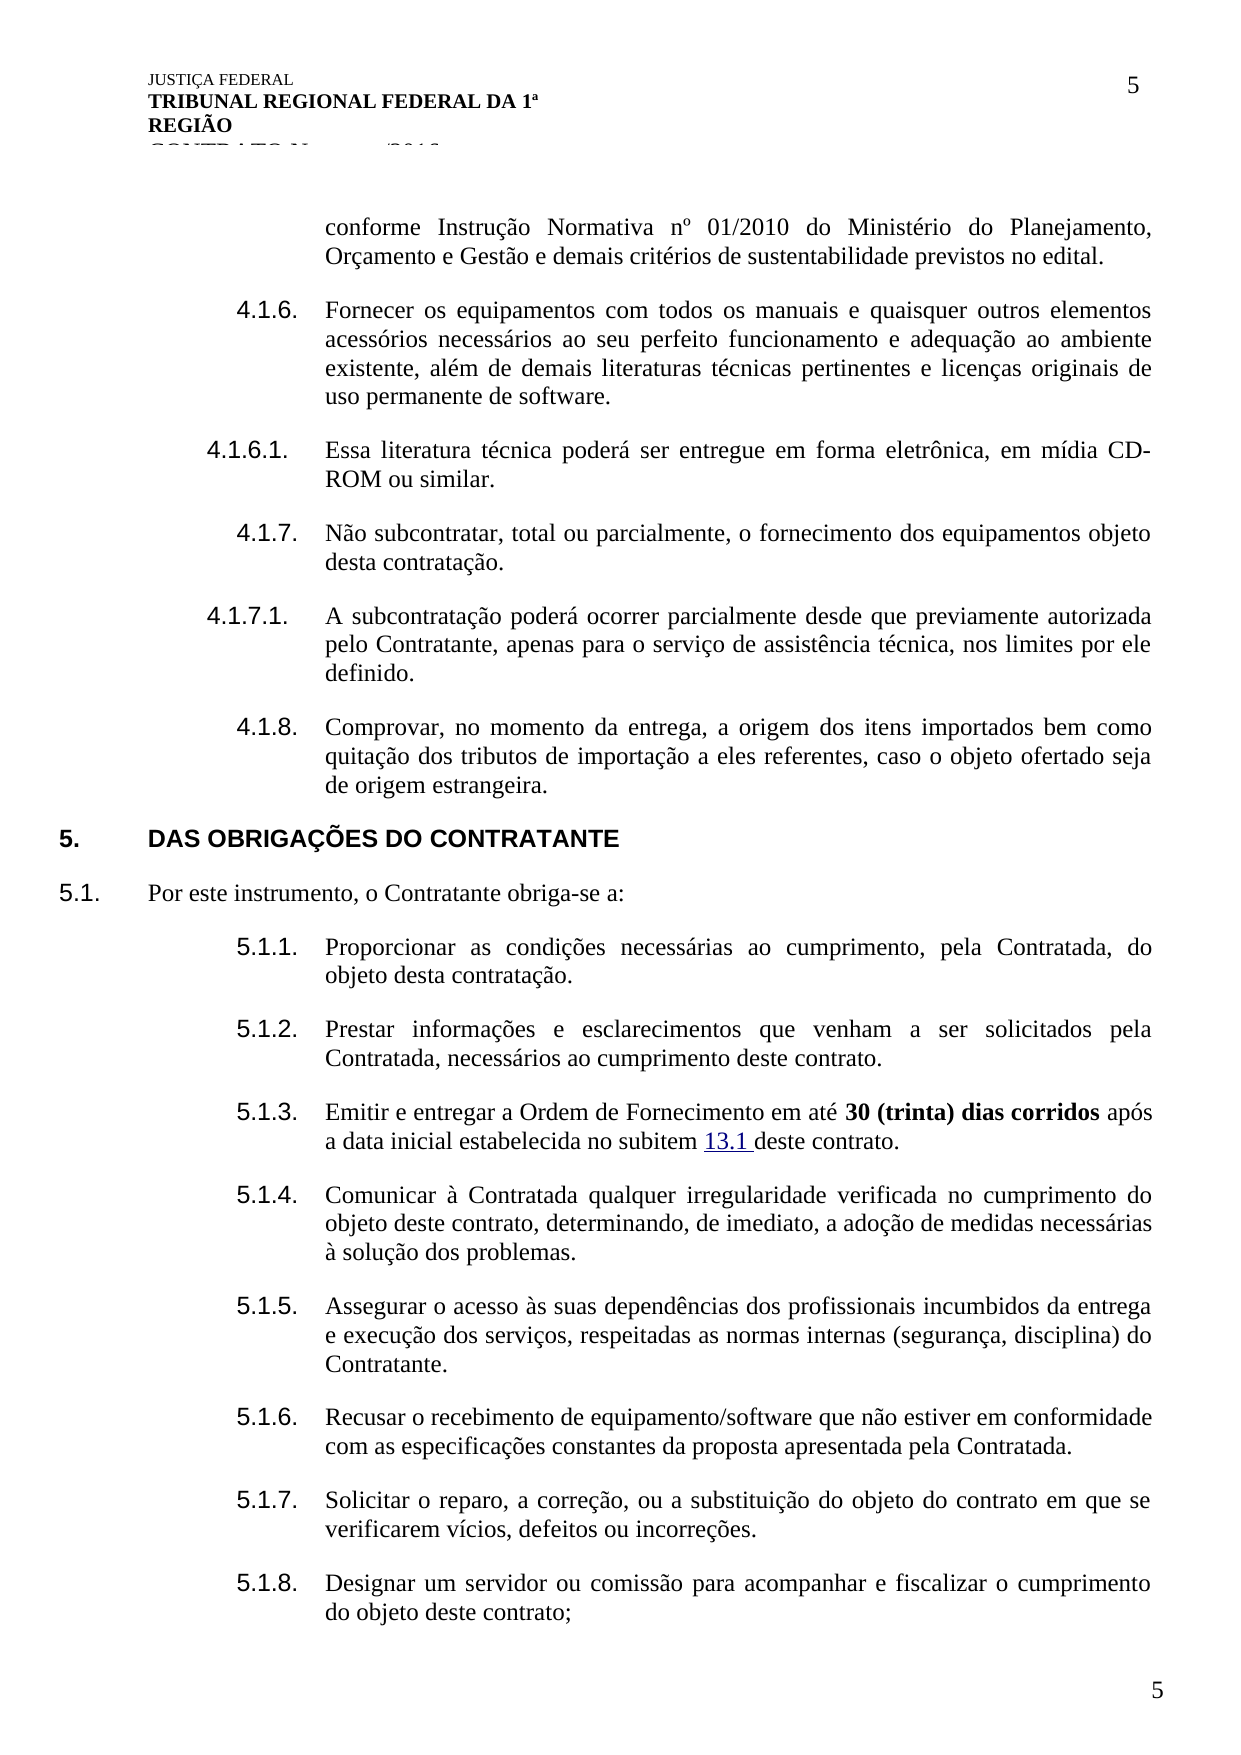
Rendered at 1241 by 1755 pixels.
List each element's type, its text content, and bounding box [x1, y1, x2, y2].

list Fornecer os equipamentos com todos os manuais e quaisquer outros elementos acessórios necessários ao seu perfeito funcionamento e adequação ao ambiente existente, além de demais literaturas técnicas pertinentes e licenças originais de uso permanente de software. [236, 295, 1153, 410]
list Comunicar à Contratada qualquer irregularidade verificada no cumprimento do objeto deste contrato, determinando, de imediato, a adoção de medidas necessárias à solução dos problemas. [236, 1180, 1153, 1266]
subtitle DAS OBRIGAÇÕES DO CONTRATANTE [59, 824, 1163, 852]
list Emitir e entregar a Ordem de Fornecimento em até 30 (trinta) dias corridos após a data inicial estabelecida no subitem 13.1 deste contrato. [236, 1097, 1153, 1154]
list Comprovar, no momento da entrega, a origem dos itens importados bem como quitação dos tributos de importação a eles referentes, caso o objeto ofertado seja de origem estrangeira. [236, 712, 1153, 798]
text conforme Instrução Normativa nº 01/2010 do Ministério do Planejamento, Orçamento e Gestão e demais critérios de sustentabilidade previstos no edital. [325, 212, 1153, 270]
list Recusar o recebimento de equipamento/software que não estiver em conformidade com as especificações constantes da proposta apresentada pela Contratada. [236, 1402, 1153, 1460]
list Essa literatura técnica poderá ser entregue em forma eletrônica, em mídia CD-ROM ou similar. [207, 435, 1152, 493]
list Designar um servidor ou comissão para acompanhar e fiscalizar o cumprimento do objeto deste contrato; [236, 1568, 1152, 1625]
list Prestar informações e esclarecimentos que venham a ser solicitados pela Contratada, necessários ao cumprimento deste contrato. [236, 1014, 1152, 1072]
list Proporcionar as condições necessárias ao cumprimento, pela Contratada, do objeto desta contratação. [236, 932, 1153, 989]
list Não subcontratar, total ou parcialmente, o fornecimento dos equipamentos objeto desta contratação. [236, 518, 1152, 576]
list Solicitar o reparo, a correção, ou a substituição do objeto do contrato em que se verificarem vícios, defeitos ou incorreções. [236, 1485, 1152, 1543]
list Por este instrumento, o Contratante obriga-se a: [59, 877, 1163, 906]
list A subcontratação poderá ocorrer parcialmente desde que previamente autorizada pelo Contratante, apenas para o serviço de assistência técnica, nos limites por ele definido. [207, 601, 1152, 687]
list Assegurar o acesso às suas dependências dos profissionais incumbidos da entrega e execução dos serviços, respeitadas as normas internas (segurança, disciplina) do Contratante. [236, 1291, 1152, 1378]
